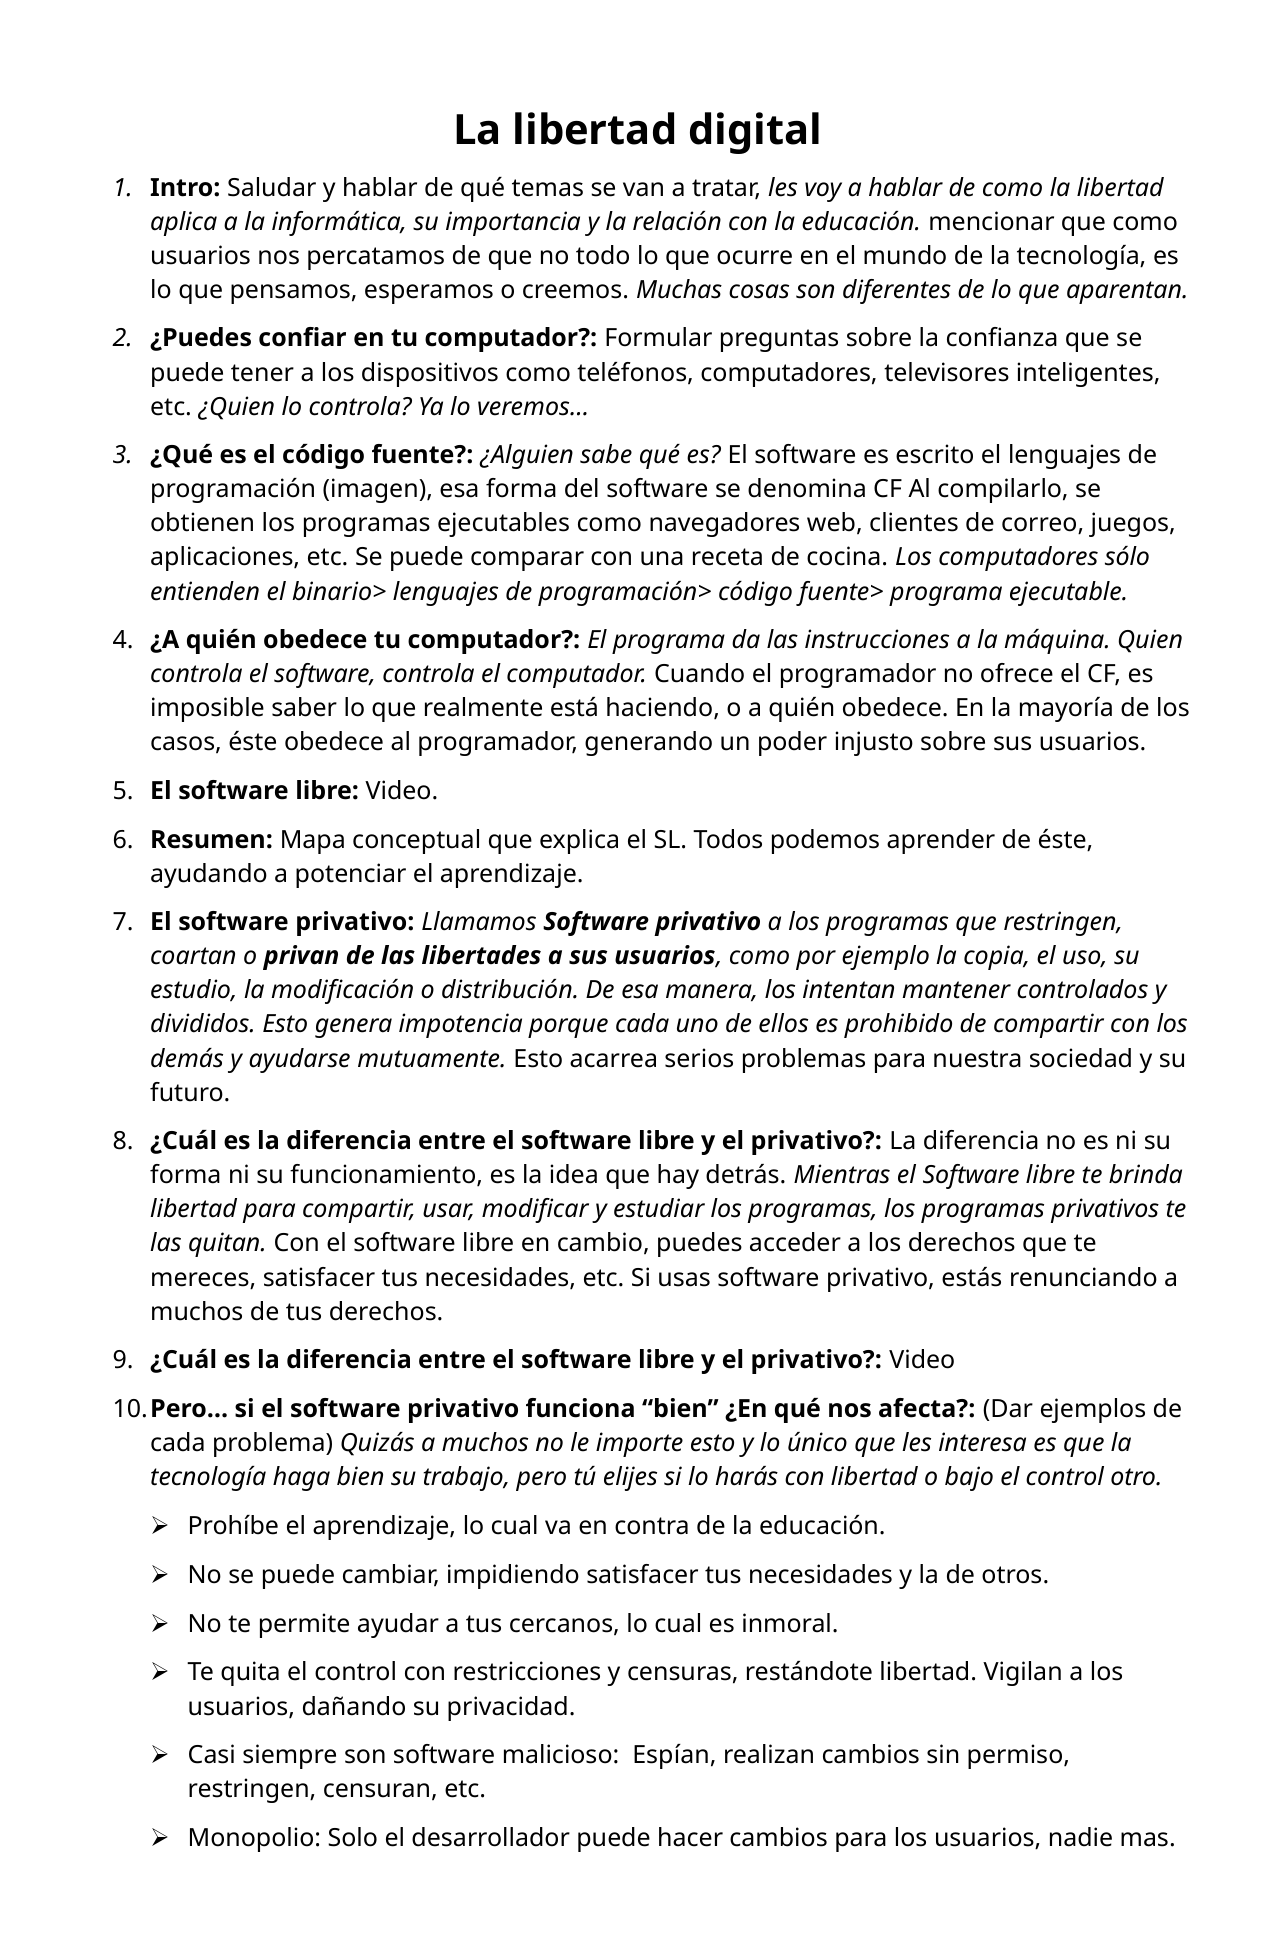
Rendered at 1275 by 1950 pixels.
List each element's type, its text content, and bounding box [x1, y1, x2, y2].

list Intro: Saludar y hablar de qué temas se van a tratar, les voy a hablar de como la libertad aplica a la informática, su importancia y la relación con la educación. mencionar que como usuarios nos percatamos de que no todo lo que ocurre en el mundo de la tecnología, es lo que pensamos, esperamos o creemos. Muchas cosas son diferentes de lo que aparentan. [112, 169, 1200, 306]
list Monopolio: Solo el desarrollador puede hacer cambios para los usuarios, nadie mas. [150, 1820, 1200, 1854]
list Casi siempre son software malicioso: Espían, realizan cambios sin permiso, restringen, censuran, etc. [150, 1737, 1200, 1805]
list ¿A quién obedece tu computador?: El programa da las instrucciones a la máquina. Quien controla el software, controla el computador. Cuando el programador no ofrece el CF, es imposible saber lo que realmente está haciendo, o a quién obedece. En la mayoría de los casos, éste obedece al programador, generando un poder injusto sobre sus usuarios. [112, 622, 1200, 758]
list Prohíbe el aprendizaje, lo cual va en contra de la educación. [150, 1507, 1200, 1542]
list ¿Cuál es la diferencia entre el software libre y el privativo?: La diferencia no es ni su forma ni su funcionamiento, es la idea que hay detrás. Mientras el Software libre te brinda libertad para compartir, usar, modificar y estudiar los programas, los programas privativos te las quitan. Con el software libre en cambio, puedes acceder a los derechos que te mereces, satisfacer tus necesidades, etc. Si usas software privativo, estás renunciando a muchos de tus derechos. [112, 1123, 1200, 1327]
list ¿Qué es el código fuente?: ¿Alguien sabe qué es? El software es escrito el lenguajes de programación (imagen), esa forma del software se denomina CF Al compilarlo, se obtienen los programas ejecutables como navegadores web, clientes de correo, juegos, aplicaciones, etc. Se puede comparar con una receta de cocina. Los computadores sólo entienden el binario> lenguajes de programación> código fuente> programa ejecutable. [112, 437, 1200, 607]
list ¿Cuál es la diferencia entre el software libre y el privativo?: Video [112, 1342, 1200, 1376]
list El software libre: Video. [112, 773, 1200, 807]
list No se puede cambiar, impidiendo satisfacer tus necesidades y la de otros. [150, 1556, 1200, 1590]
list ¿Puedes confiar en tu computador?: Formular preguntas sobre la confianza que se puede tener a los dispositivos como teléfonos, computadores, televisores inteligentes, etc. ¿Quien lo controla? Ya lo veremos… [112, 320, 1200, 422]
title La libertad digital [75, 100, 1200, 157]
list Resumen: Mapa conceptual que explica el SL. Todos podemos aprender de éste, ayudando a potenciar el aprendizaje. [112, 821, 1200, 889]
list Te quita el control con restricciones y censuras, restándote libertad. Vigilan a los usuarios, dañando su privacidad. [150, 1654, 1200, 1722]
list No te permite ayudar a tus cercanos, lo cual es inmoral. [150, 1605, 1200, 1639]
list El software privativo: Llamamos Software privativo a los programas que restringen, coartan o privan de las libertades a sus usuarios, como por ejemplo la copia, el uso, su estudio, la modificación o distribución. De esa manera, los intentan mantener controlados y divididos. Esto genera impotencia porque cada uno de ellos es prohibido de compartir con los demás y ayudarse mutuamente. Esto acarrea serios problemas para nuestra sociedad y su futuro. [112, 904, 1200, 1108]
list Pero… si el software privativo funciona “bien” ¿En qué nos afecta?: (Dar ejemplos de cada problema) Quizás a muchos no le importe esto y lo único que les interesa es que la tecnología haga bien su trabajo, pero tú elijes si lo harás con libertad o bajo el control otro. [112, 1391, 1200, 1493]
